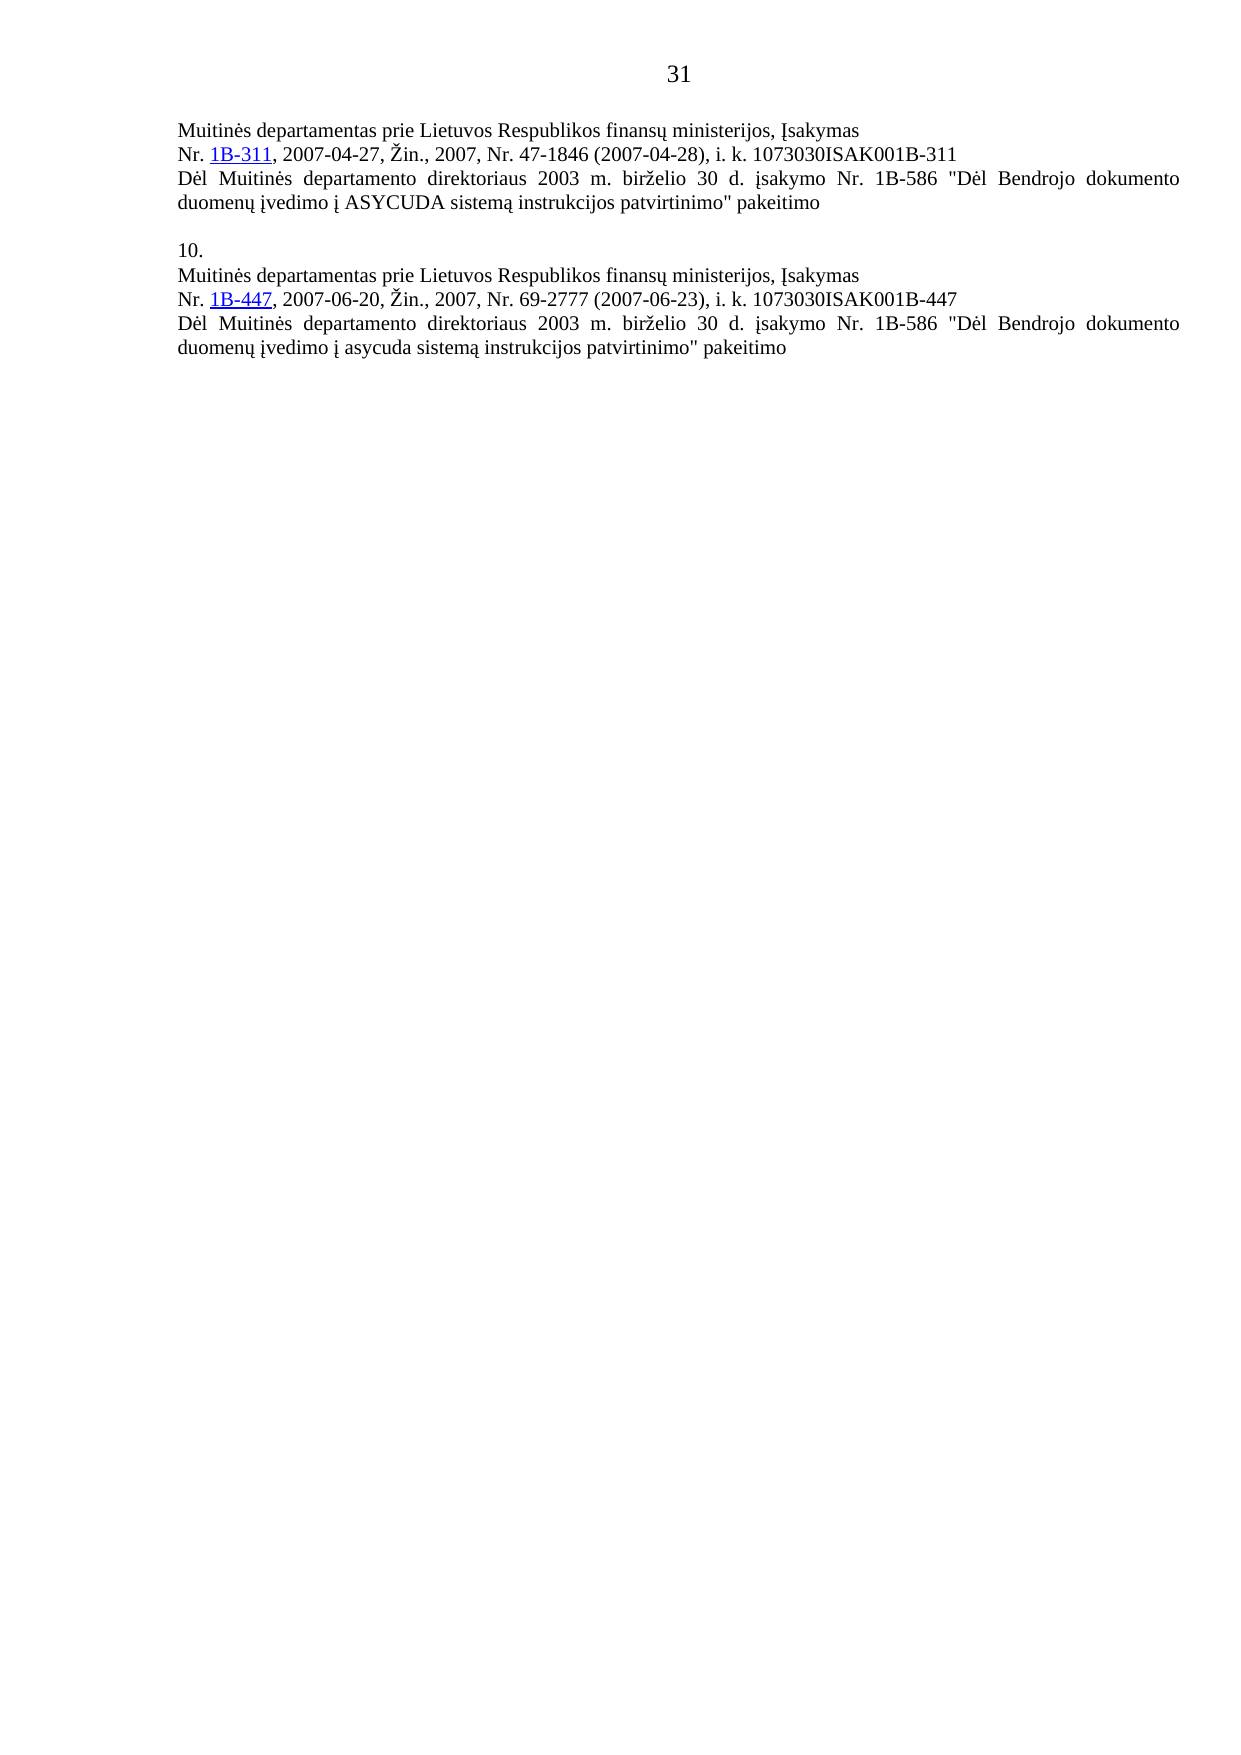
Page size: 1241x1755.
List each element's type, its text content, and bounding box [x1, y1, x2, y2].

text Nr. 1B-311, 2007-04-27, Žin., 2007, Nr. 47-1846 (2007-04-28), i. k. 1073030ISAK001B-311 [177, 142, 1181, 166]
text Muitinės departamentas prie Lietuvos Respublikos finansų ministerijos, Įsakymas [177, 118, 1181, 142]
text 10. [177, 238, 1181, 262]
text Dėl Muitinės departamento direktoriaus 2003 m. birželio 30 d. įsakymo Nr. 1B-586 "Dėl Bendrojo dokumento duomenų įvedimo į asycuda sistemą instrukcijos patvirtinimo" pakeitimo [177, 311, 1181, 359]
text Nr. 1B-447, 2007-06-20, Žin., 2007, Nr. 69-2777 (2007-06-23), i. k. 1073030ISAK001B-447 [177, 287, 1181, 311]
text Muitinės departamentas prie Lietuvos Respublikos finansų ministerijos, Įsakymas [177, 262, 1181, 287]
text Dėl Muitinės departamento direktoriaus 2003 m. birželio 30 d. įsakymo Nr. 1B-586 "Dėl Bendrojo dokumento duomenų įvedimo į ASYCUDA sistemą instrukcijos patvirtinimo" pakeitimo [177, 166, 1181, 214]
